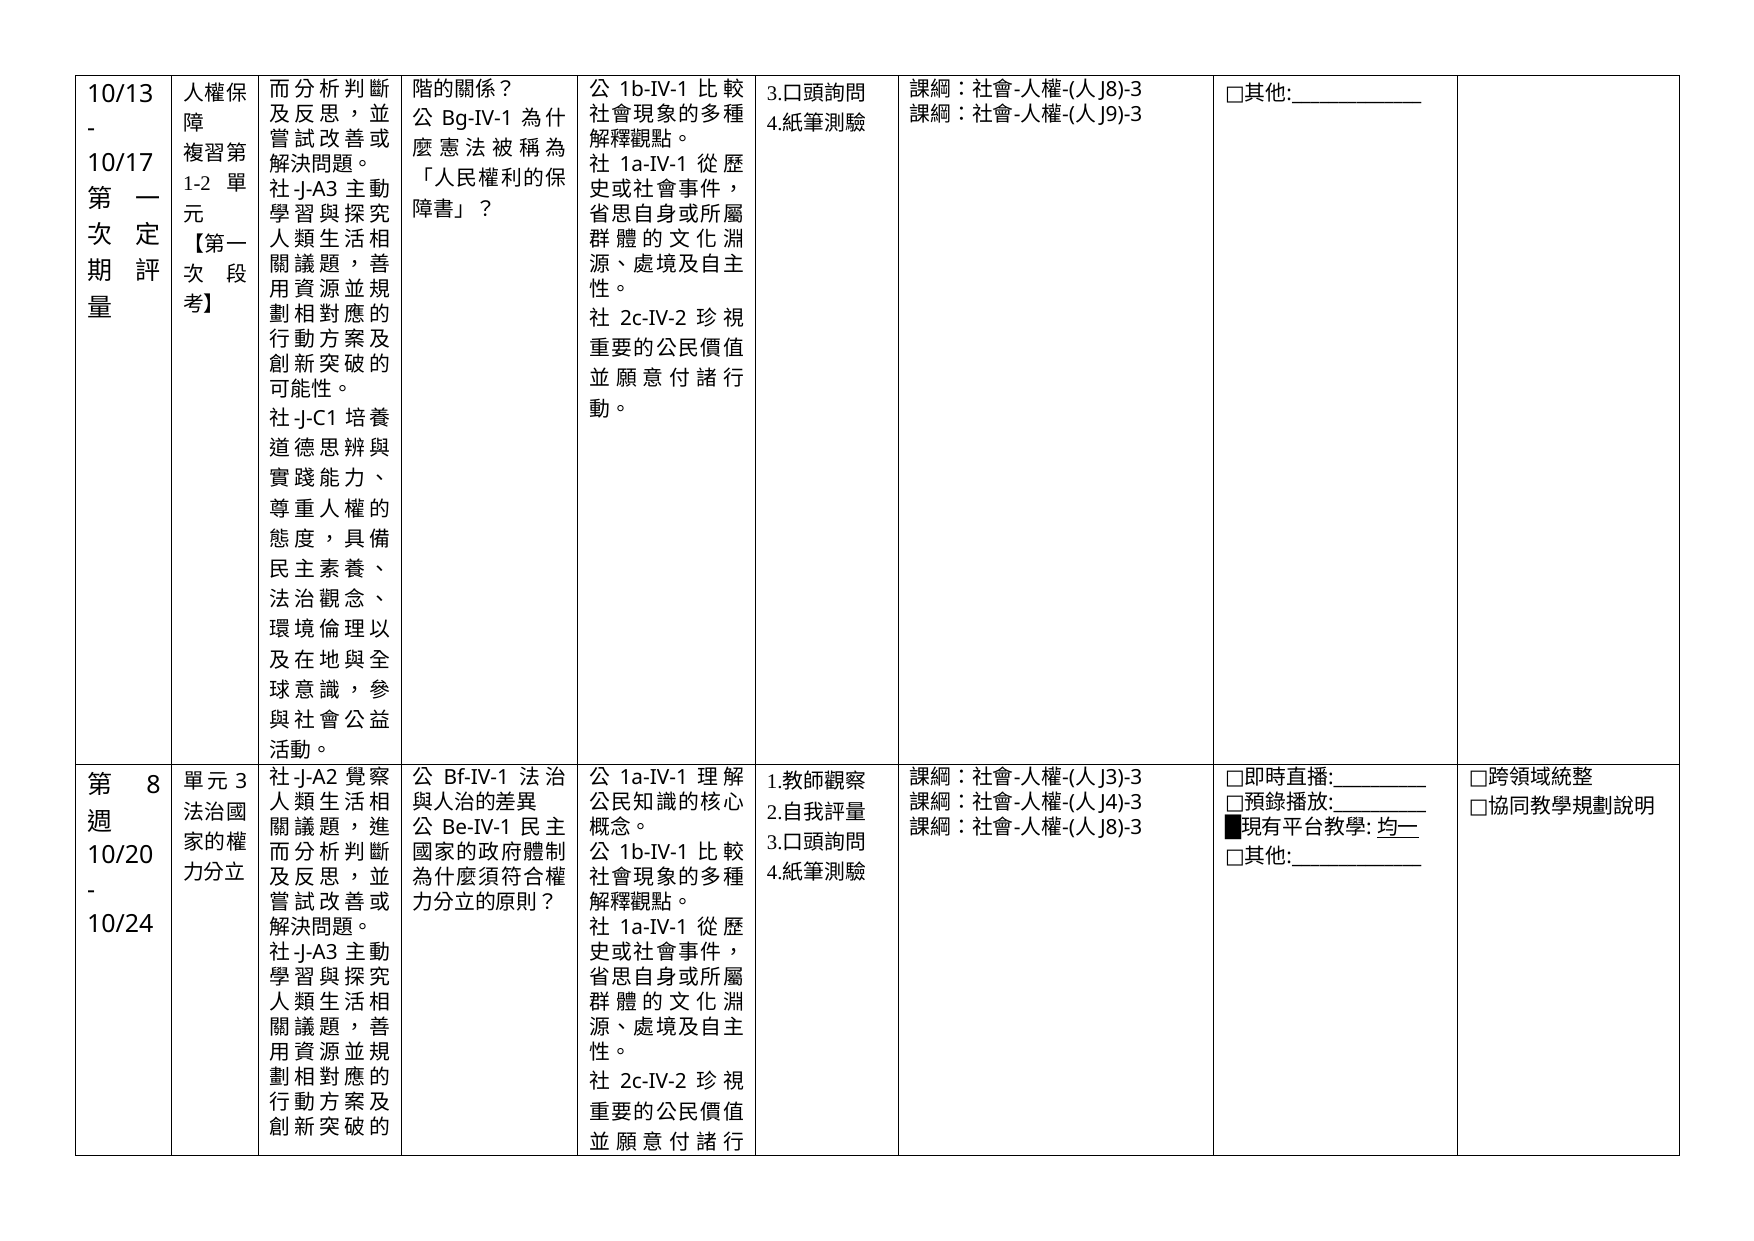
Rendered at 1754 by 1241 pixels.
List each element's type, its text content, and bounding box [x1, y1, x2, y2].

table_cell □跨領域統整 □協同教學規劃說明 [1458, 765, 1679, 1155]
table_cell 課綱：社會-人權-(人J8)-3 課綱：社會-人權-(人J9)-3 [899, 76, 1213, 764]
table_cell 人權保障 複習第1-2單元 【第一次段考】 [172, 76, 258, 764]
table_cell [1458, 76, 1679, 764]
table_cell □其他:______________ [1214, 76, 1457, 764]
table_cell 公1a-IV-1理解公民知識的核心概念。 公1b-IV-1比較社會現象的多種解釋觀點。 社1a-IV-1從歷史或社會事件，省思自身或所屬群體的文化淵源、處境及自主性。 社2c-IV-2珍視重要的公民價值並願意付諸行 [578, 765, 755, 1155]
table_cell 10/13-10/17 第一次定期評量 [76, 76, 171, 764]
table_cell 公Bf-IV-1法治與人治的差異 公Be-IV-1民主國家的政府體制為什麼須符合權力分立的原則？ [402, 765, 577, 1155]
table_cell 社-J-A2覺察人類生活相關議題，進而分析判斷及反思，並嘗試改善或解決問題。 社-J-A3主動學習與探究人類生活相關議題，善用資源並規劃相對應的行動方案及創新突破的 [259, 765, 401, 1155]
table_cell □即時直播:__________ □預錄播放:__________ █現有平台教學: 均一 □其他:______________ [1214, 765, 1457, 1155]
table_cell 第8週 10/20-10/24 [76, 765, 171, 1155]
table_cell 3.口頭詢問 4.紙筆測驗 [756, 76, 898, 764]
table_cell 單元3法治國家的權力分立 [172, 765, 258, 1155]
table_cell 階的關係？ 公Bg-IV-1為什麼憲法被稱為「人民權利的保障書」？ [402, 76, 577, 764]
table_cell 1.教師觀察 2.自我評量 3.口頭詢問 4.紙筆測驗 [756, 765, 898, 1155]
table_cell 公1b-IV-1比較社會現象的多種解釋觀點。 社1a-IV-1從歷史或社會事件，省思自身或所屬群體的文化淵源、處境及自主性。 社2c-IV-2珍視重要的公民價值並願意付諸行動。 [578, 76, 755, 764]
table_cell 而分析判斷及反思，並嘗試改善或解決問題。 社-J-A3主動學習與探究人類生活相關議題，善用資源並規劃相對應的行動方案及創新突破的可能性。 社-J-C1培養道德思辨與實踐能力、尊重人權的態度，具備民主素養、法治觀念、環境倫理以及在地與全球意識，參與社會公益活動。 [259, 76, 401, 764]
table_cell 課綱：社會-人權-(人J3)-3 課綱：社會-人權-(人J4)-3 課綱：社會-人權-(人J8)-3 [899, 765, 1213, 1155]
